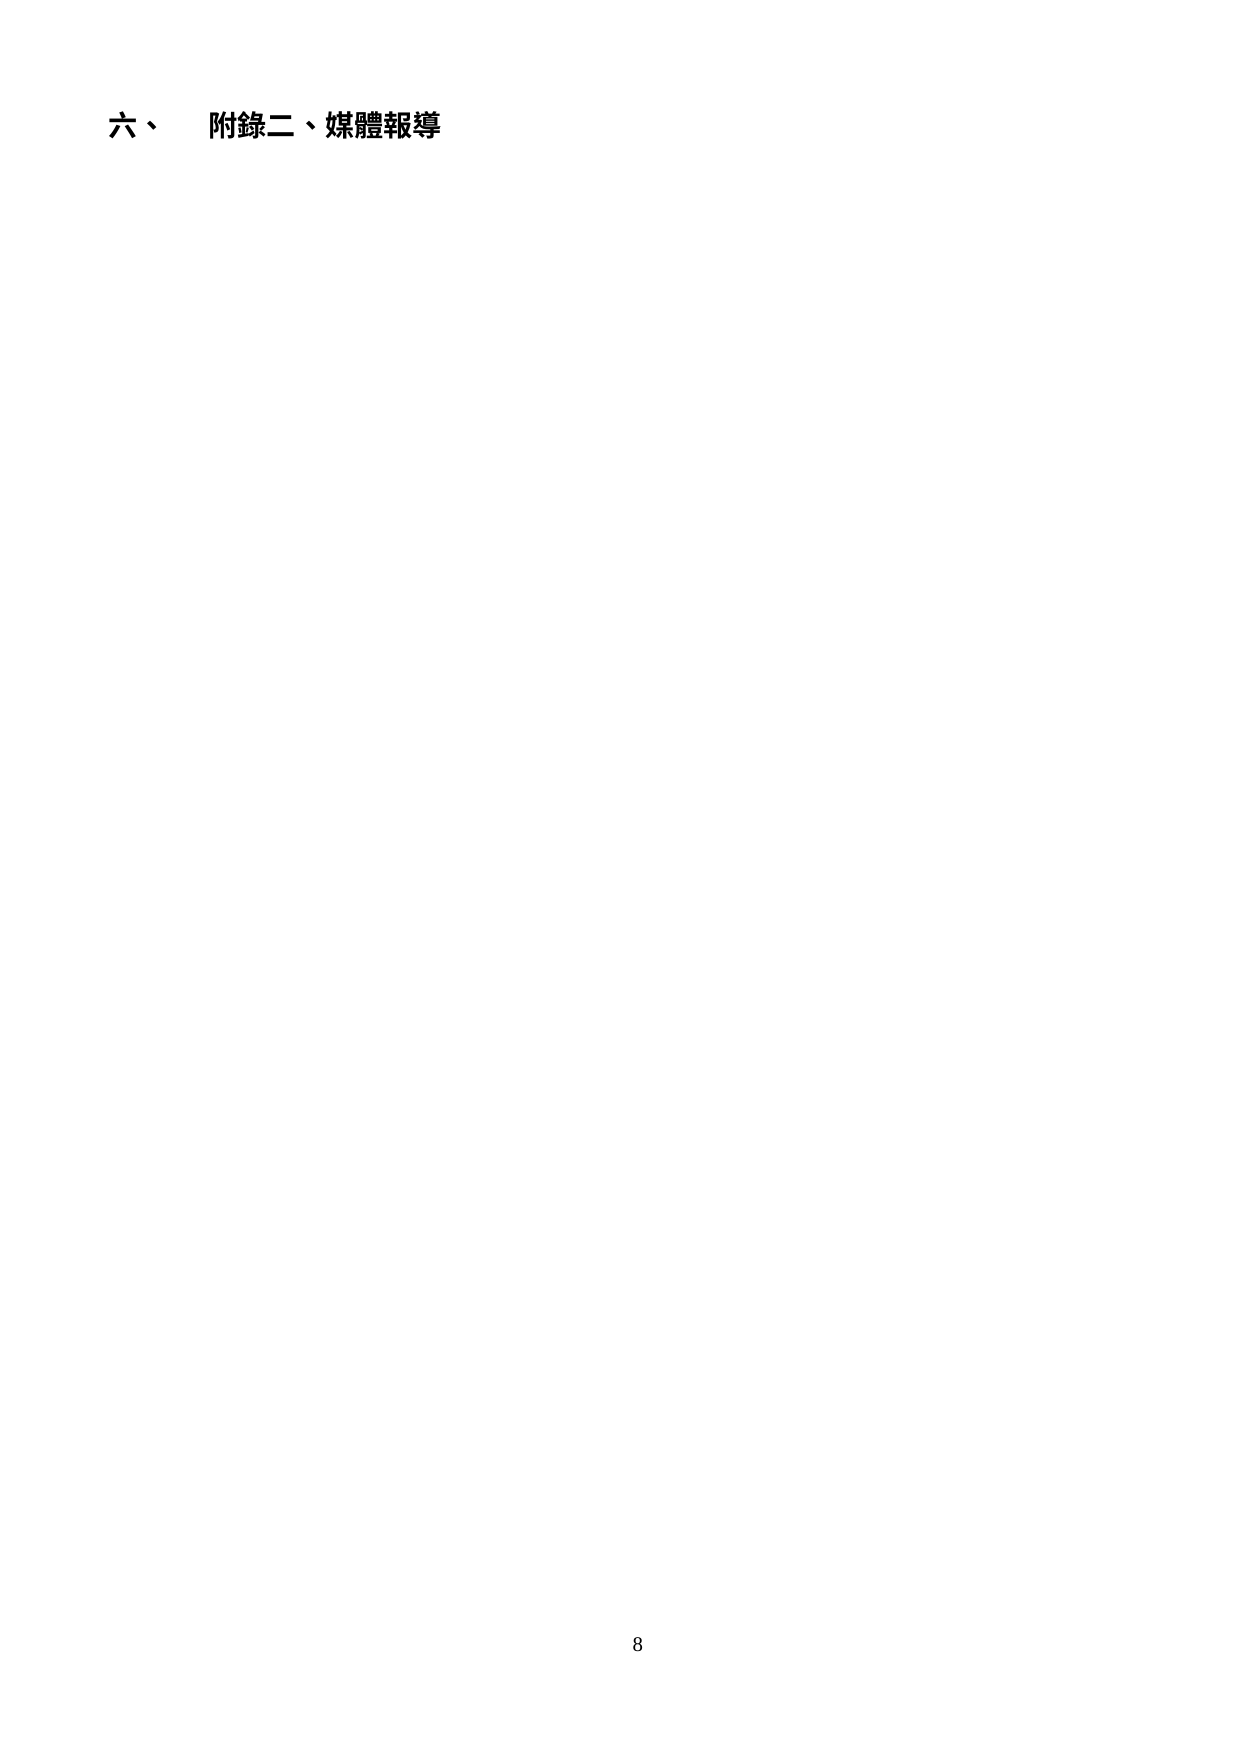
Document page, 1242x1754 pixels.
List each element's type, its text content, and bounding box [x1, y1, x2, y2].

subtitle 附錄二、媒體報導 [108, 102, 1167, 144]
